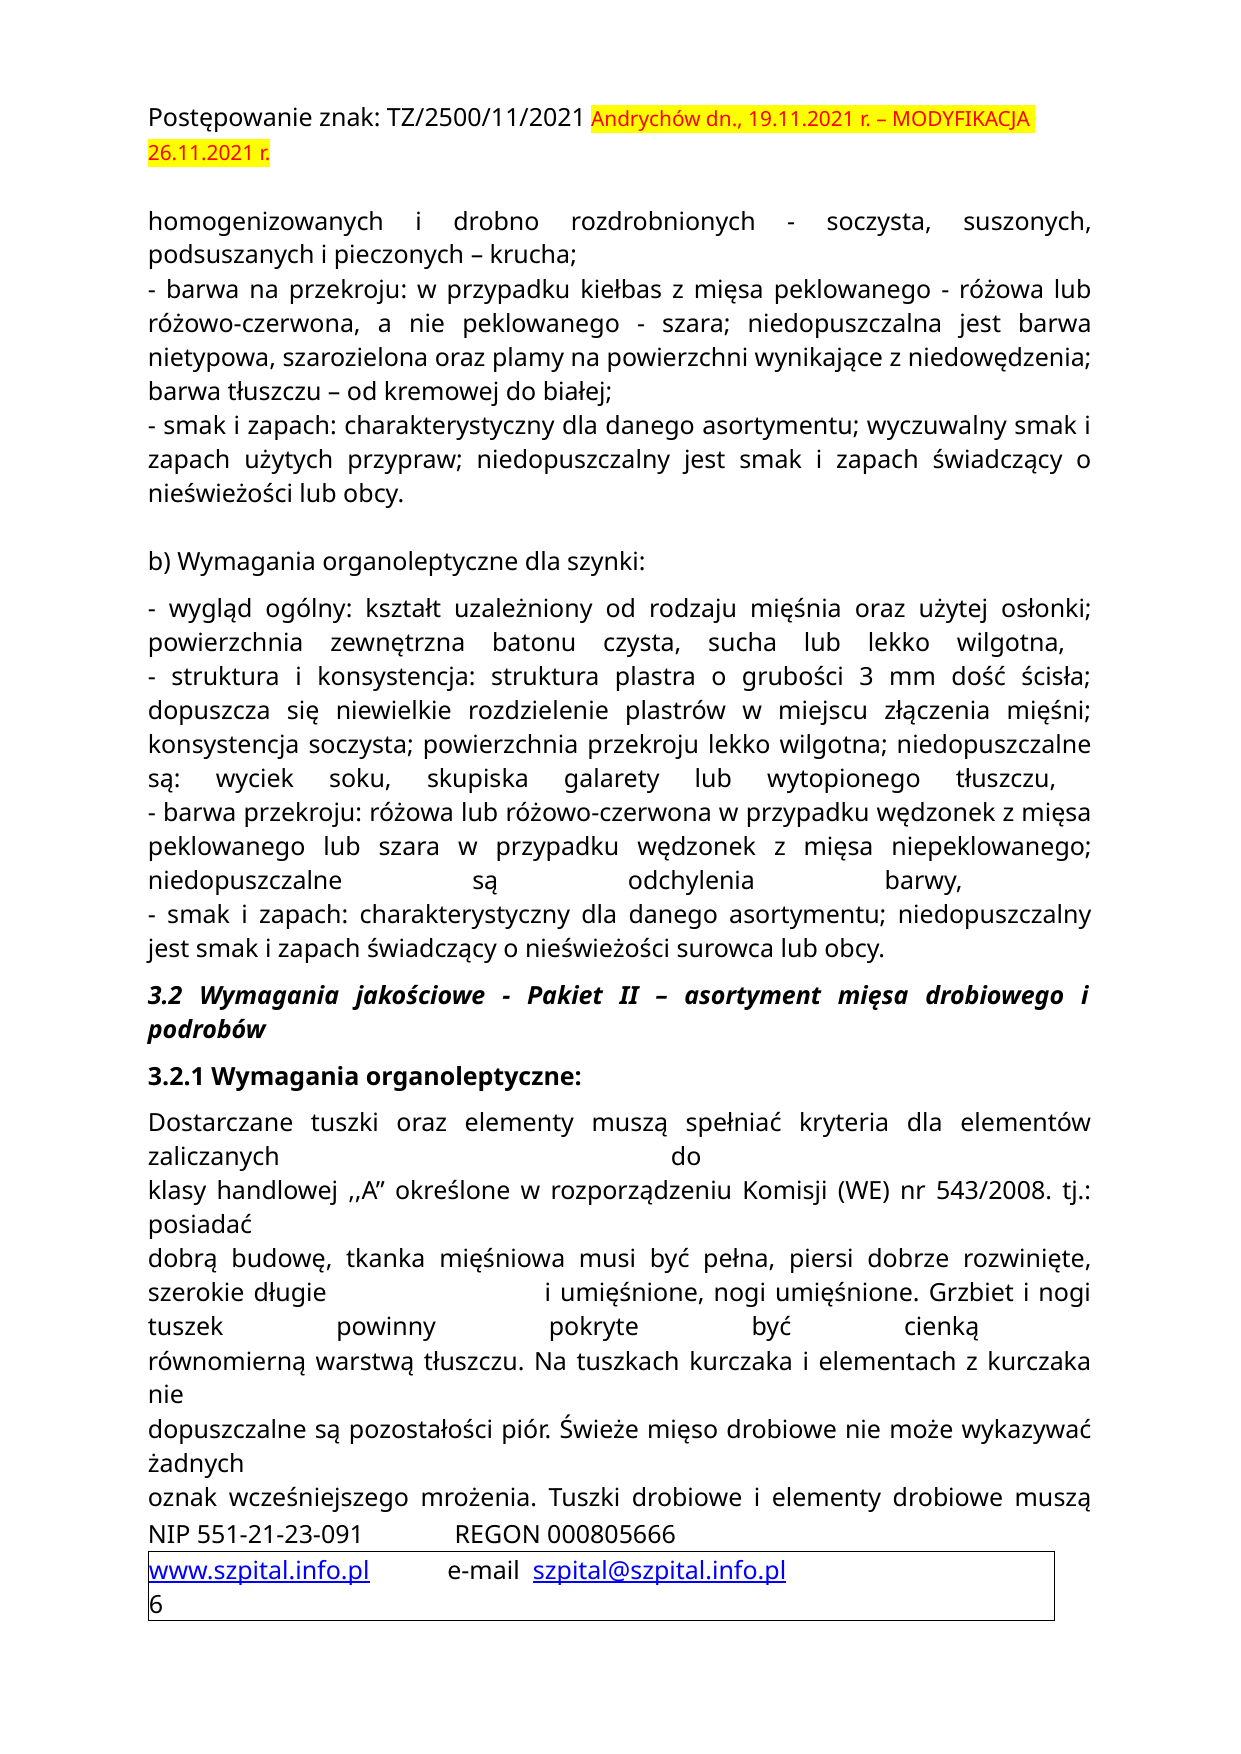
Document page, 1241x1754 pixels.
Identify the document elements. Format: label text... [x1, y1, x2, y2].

text 3.2 Wymagania jakościowe - Pakiet II – asortyment mięsa drobiowego i podrobów [148, 977, 1092, 1046]
text 3.2.1 Wymagania organoleptyczne: [148, 1058, 1092, 1092]
text - barwa na przekroju: w przypadku kiełbas z mięsa peklowanego - różowa lub różowo-czerwona, a nie peklowanego - szara; niedopuszczalna jest barwa nietypowa, szarozielona oraz plamy na powierzchni wynikające z niedowędzenia; barwa tłuszczu – od kremowej do białej; [148, 271, 1092, 407]
text - wygląd ogólny: kształt uzależniony od rodzaju mięśnia oraz użytej osłonki; powierzchnia zewnętrzna batonu czysta, sucha lub lekko wilgotna, - struktura i konsystencja: struktura plastra o grubości 3 mm dość ścisła; dopuszcza się niewielkie rozdzielenie plastrów w miejscu złączenia mięśni; konsystencja soczysta; powierzchnia przekroju lekko wilgotna; niedopuszczalne są: wyciek soku, skupiska galarety lub wytopionego tłuszczu, - barwa przekroju: różowa lub różowo-czerwona w przypadku wędzonek z mięsa peklowanego lub szara w przypadku wędzonek z mięsa niepeklowanego; niedopuszczalne są odchylenia barwy, - smak i zapach: charakterystyczny dla danego asortymentu; niedopuszczalny jest smak i zapach świadczący o nieświeżości surowca lub obcy. [148, 590, 1092, 965]
text b) Wymagania organoleptyczne dla szynki: [148, 544, 1092, 578]
text Dostarczane tuszki oraz elementy muszą spełniać kryteria dla elementów zaliczanych do klasy handlowej ,,A” określone w rozporządzeniu Komisji (WE) nr 543/2008. tj.: posiadać dobrą budowę, tkanka mięśniowa musi być pełna, piersi dobrze rozwinięte, szerokie długie i umięśnione, nogi umięśnione. Grzbiet i nogi tuszek powinny pokryte być cienką równomierną warstwą tłuszczu. Na tuszkach kurczaka i elementach z kurczaka nie dopuszczalne są pozostałości piór. Świeże mięso drobiowe nie może wykazywać żadnych oznak wcześniejszego mrożenia. Tuszki drobiowe i elementy drobiowe muszą [148, 1105, 1092, 1513]
text homogenizowanych i drobno rozdrobnionych - soczysta, suszonych, podsuszanych i pieczonych – krucha; [148, 203, 1092, 271]
text - smak i zapach: charakterystyczny dla danego asortymentu; wyczuwalny smak i zapach użytych przypraw; niedopuszczalny jest smak i zapach świadczący o nieświeżości lub obcy. [148, 407, 1092, 510]
